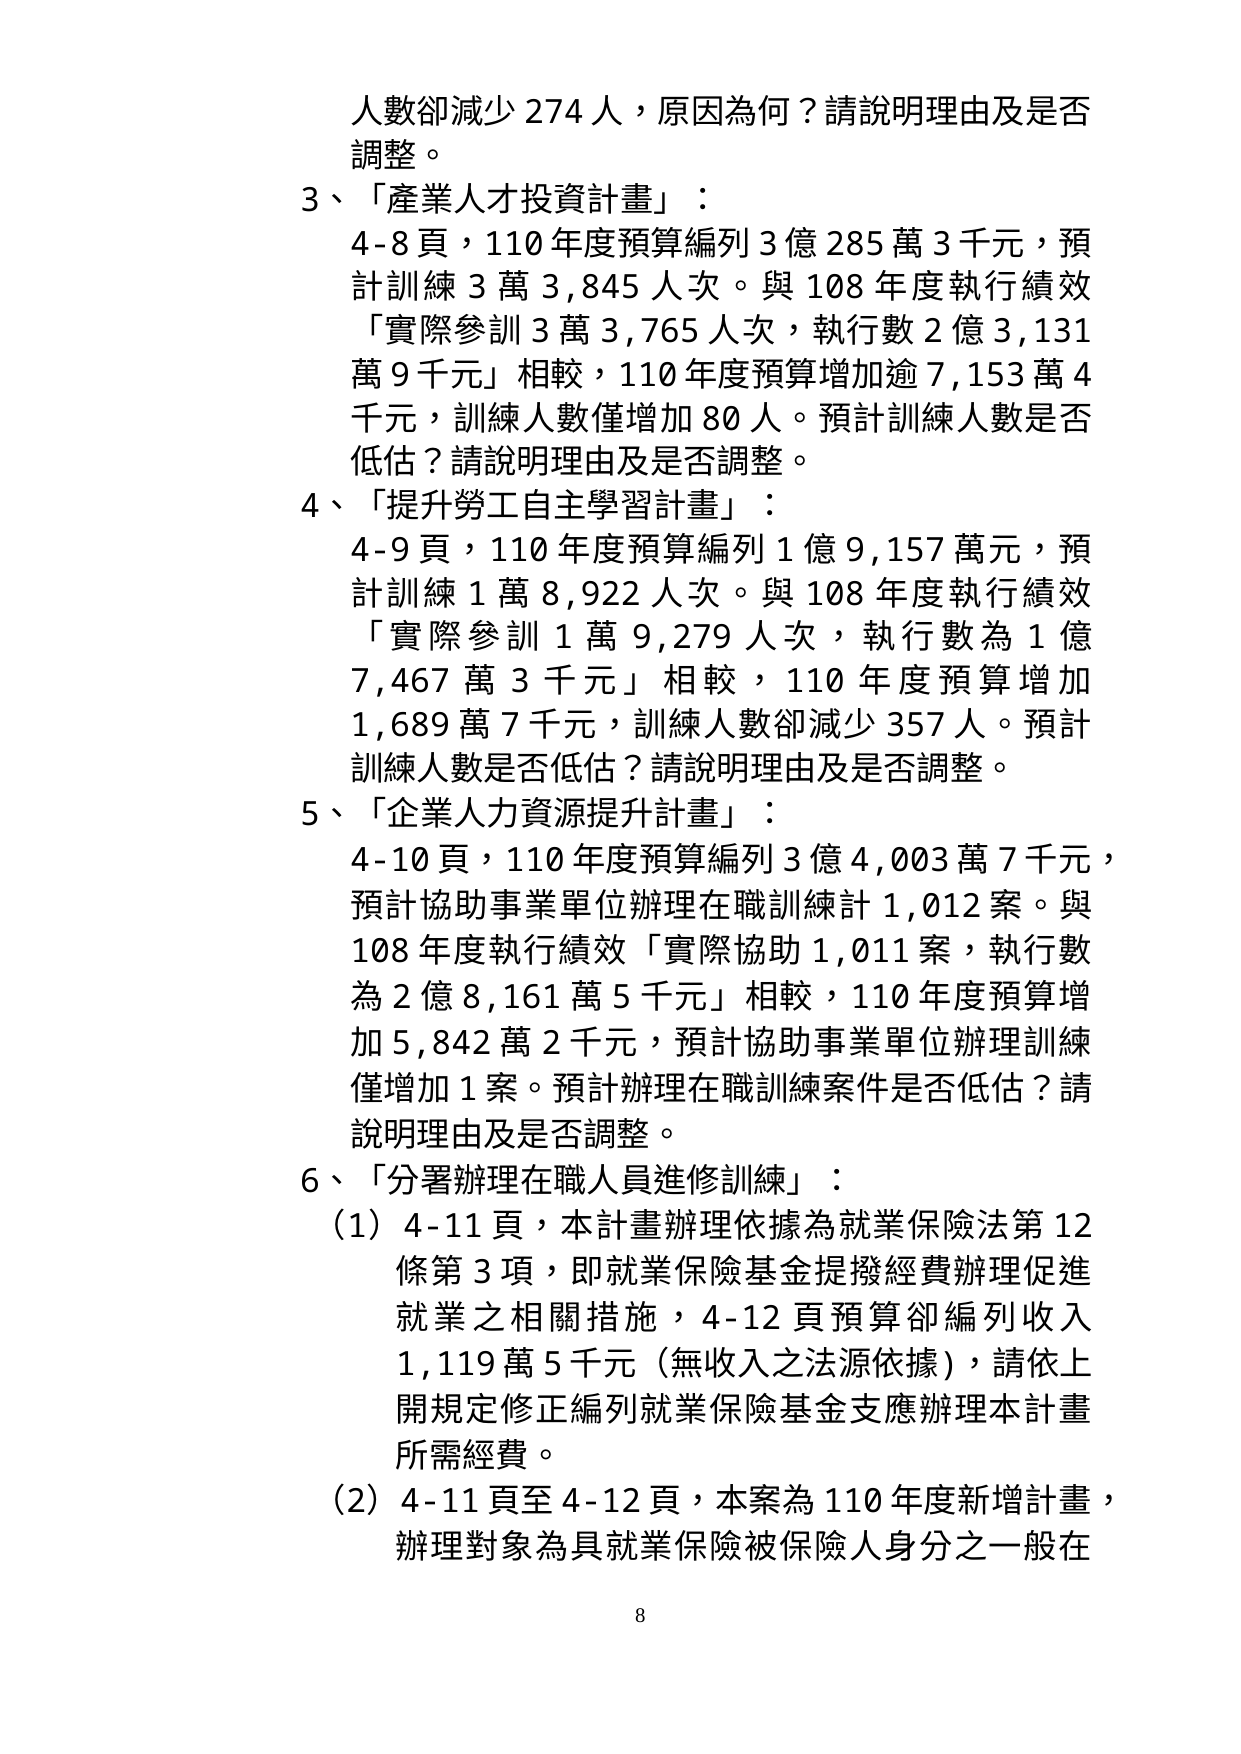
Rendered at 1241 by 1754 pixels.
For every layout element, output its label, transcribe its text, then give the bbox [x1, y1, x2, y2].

text 4-9頁，110年度預算編列1億9,157萬元，預計訓練1萬8,922人次。與108年度執行績效「實際參訓1萬9,279人次，執行數為1億7,467萬3千元」相較，110年度預算增加1,689萬7千元，訓練人數卻減少357人。預計訓練人數是否低估？請說明理由及是否調整。 [350, 526, 1092, 789]
text 6、「分署辦理在職人員進修訓練」： [300, 1155, 1092, 1201]
text 人數卻減少274人，原因為何？請說明理由及是否調整。 [350, 89, 1092, 176]
text 4-8頁，110年度預算編列3億285萬3千元，預計訓練3萬3,845人次。與108年度執行績效「實際參訓3萬3,765人次，執行數2億3,131萬9千元」相較，110年度預算增加逾7,153萬4千元，訓練人數僅增加80人。預計訓練人數是否低估？請說明理由及是否調整。 [350, 220, 1092, 482]
text 5、「企業人力資源提升計畫」： [300, 789, 1092, 834]
text 4-10頁，110年度預算編列3億4,003萬7千元，預計協助事業單位辦理在職訓練計1,012案。與108年度執行績效「實際協助1,011案，執行數為2億8,161萬5千元」相較，110年度預算增加5,842萬2千元，預計協助事業單位辦理訓練僅增加1案。預計辦理在職訓練案件是否低估？請說明理由及是否調整。 [350, 834, 1092, 1155]
text （2）4-11頁至4-12頁，本案為110年度新增計畫，辦理對象為具就業保險被保險人身分之一般在職勞工，為利瞭解本計畫實際執行成效，請於季報及年度工作報告呈現辦理班次及訓練人數等成效。 [312, 1476, 1092, 1568]
text （1）4-11頁，本計畫辦理依據為就業保險法第12條第3項，即就業保險基金提撥經費辦理促進就業之相關措施，4-12頁預算卻編列收入1,119萬5千元（無收入之法源依據)，請依上開規定修正編列就業保險基金支應辦理本計畫所需經費。 [312, 1201, 1092, 1476]
text 4、「提升勞工自主學習計畫」： [300, 482, 1092, 526]
text 3、「產業人才投資計畫」： [300, 176, 1092, 220]
